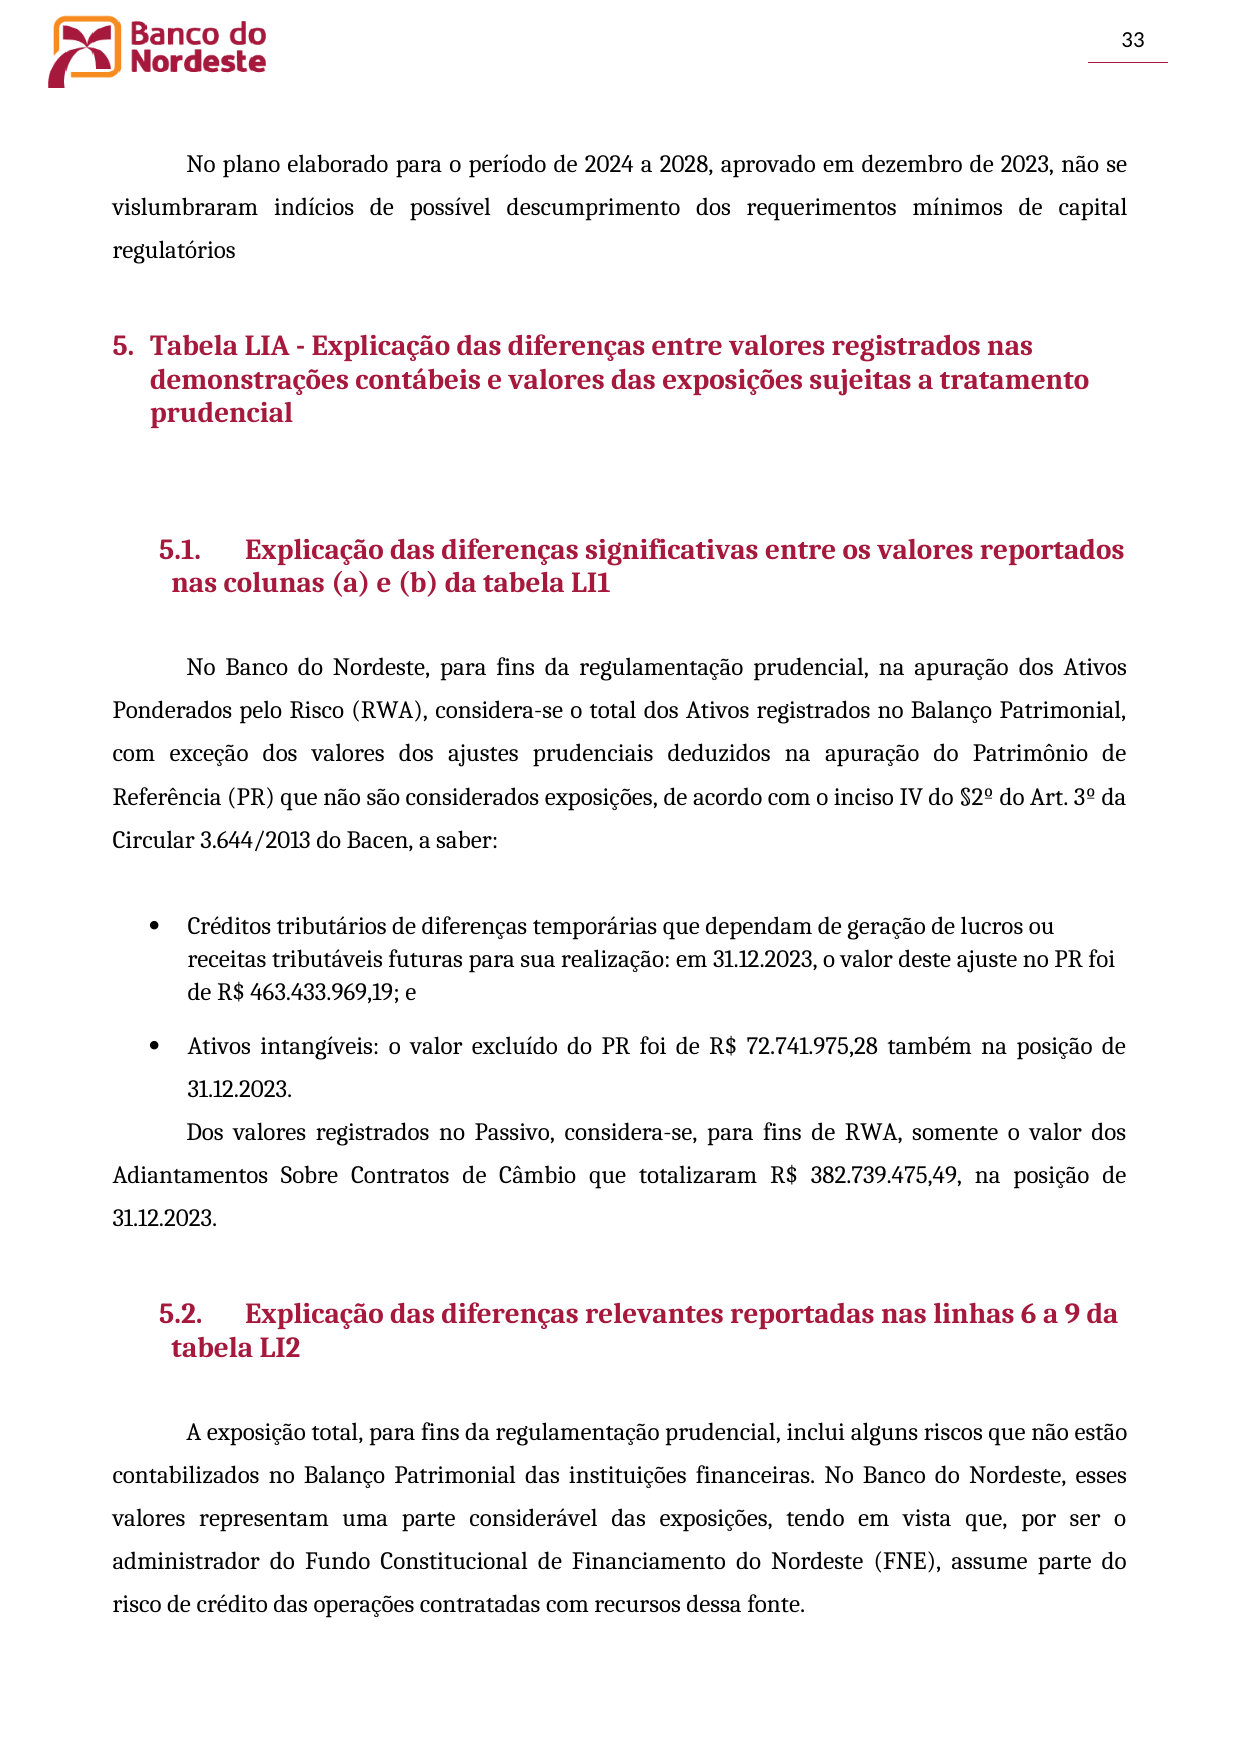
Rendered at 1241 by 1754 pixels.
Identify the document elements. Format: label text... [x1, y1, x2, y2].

list Créditos tributários de diferenças temporárias que dependam de geração de lucros ou receitas tributáveis futuras para sua realização: em 31.12.2023, o valor deste ajuste no PR foi de R$ 463.433.969,19; e [150, 912, 1128, 1007]
list Ativos intangíveis: o valor excluído do PR foi de R$ 72.741.975,28 também na posição de 31.12.2023. [150, 1032, 1128, 1104]
list Explicação das diferenças relevantes reportadas nas linhas 6 a 9 da tabela LI2 [159, 1297, 1128, 1364]
list Tabela LIA - Explicação das diferenças entre valores registrados nas demonstrações contábeis e valores das exposições sujeitas a tratamento prudencial [112, 329, 1128, 430]
text No plano elaborado para o período de 2024 a 2028, aprovado em dezembro de 2023, não se vislumbraram indícios de possível descumprimento dos requerimentos mínimos de capital regulatórios [112, 150, 1128, 265]
text A exposição total, para fins da regulamentação prudencial, inclui alguns riscos que não estão contabilizados no Balanço Patrimonial das instituições financeiras. No Banco do Nordeste, esses valores representam uma parte considerável das exposições, tendo em vista que, por ser o administrador do Fundo Constitucional de Financiamento do Nordeste (FNE), assume parte do risco de crédito das operações contratadas com recursos dessa fonte. [112, 1417, 1128, 1619]
list Explicação das diferenças significativas entre os valores reportados nas colunas (a) e (b) da tabela LI1 [159, 533, 1128, 600]
text Dos valores registrados no Passivo, considera-se, para fins de RWA, somente o valor dos Adiantamentos Sobre Contratos de Câmbio que totalizaram R$ 382.739.475,49, na posição de 31.12.2023. [112, 1118, 1128, 1233]
text No Banco do Nordeste, para fins da regulamentação prudencial, na apuração dos Ativos Ponderados pelo Risco (RWA), considera-se o total dos Ativos registrados no Balanço Patrimonial, com exceção dos valores dos ajustes prudenciais deduzidos na apuração do Patrimônio de Referência (PR) que não são considerados exposições, de acordo com o inciso IV do §2º do Art. 3º da Circular 3.644/2013 do Bacen, a saber: [112, 653, 1128, 854]
